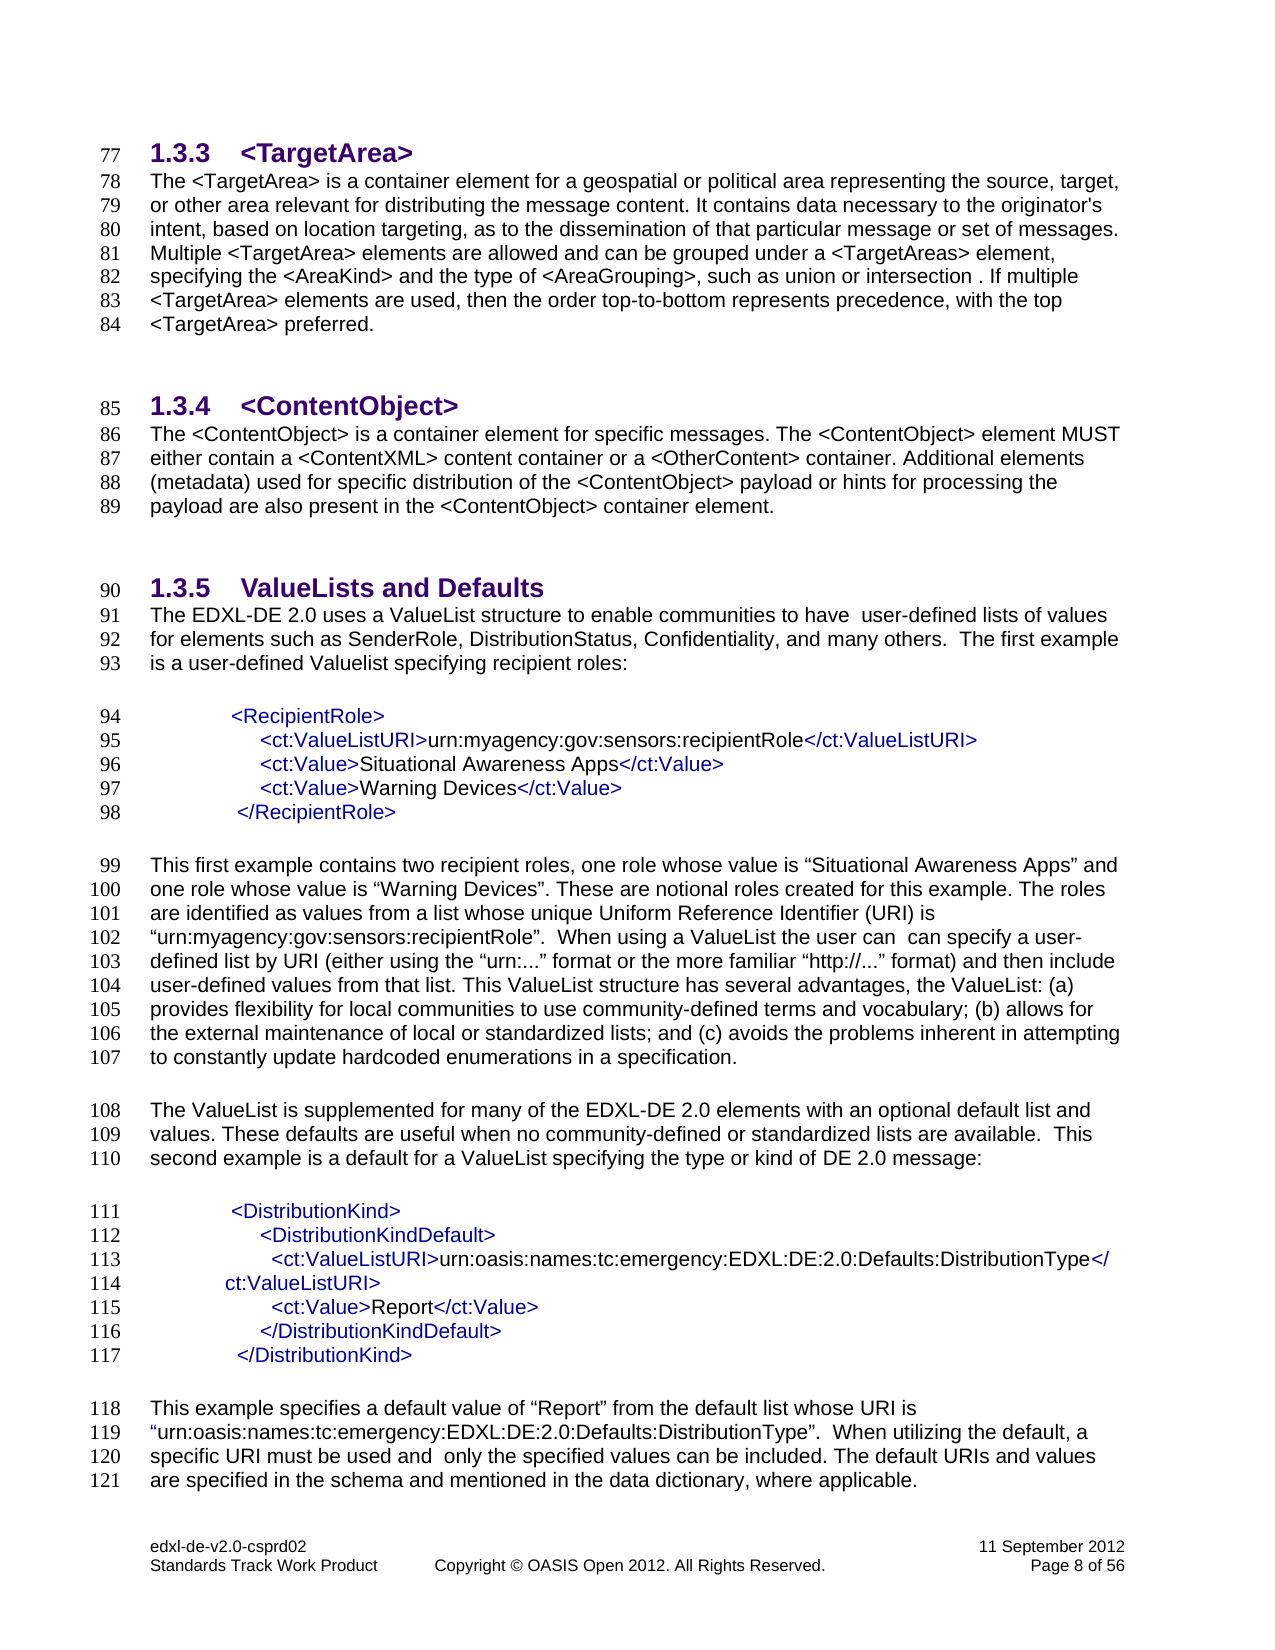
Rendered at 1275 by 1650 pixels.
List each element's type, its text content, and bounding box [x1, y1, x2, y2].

subtitle ValueLists and Defaults [150, 572, 1125, 603]
subtitle <ContentObject> [150, 390, 1125, 422]
text <RecipientRole> <ct:ValueListURI>urn:myagency:gov:sensors:recipientRole</ct:ValueListURI> <ct:Value>Situational Awareness Apps</ct:Value> <ct:Value>Warning Devices</ct:Value> </RecipientRole> [225, 704, 1125, 824]
text The ValueList is supplemented for many of the EDXL-DE 2.0 elements with an optional default list and values. These defaults are useful when no community-defined or standardized lists are available. This second example is a default for a ValueList specifying the type or kind of DE 2.0 message: [150, 1098, 1125, 1169]
text The <TargetArea> is a container element for a geospatial or political area representing the source, target, or other area relevant for distributing the message content. It contains data necessary to the originator's intent, based on location targeting, as to the dissemination of that particular message or set of messages. Multiple <TargetArea> elements are allowed and can be grouped under a <TargetAreas> element, specifying the <AreaKind> and the type of <AreaGrouping>, such as union or intersection . If multiple <TargetArea> elements are used, then the order top-to-bottom represents precedence, with the top <TargetArea> preferred. [150, 168, 1125, 336]
text This first example contains two recipient roles, one role whose value is “Situational Awareness Apps” and one role whose value is “Warning Devices”. These are notional roles created for this example. The roles are identified as values from a list whose unique Uniform Reference Identifier (URI) is “urn:myagency:gov:sensors:recipientRole”. When using a ValueList the user can can specify a user-defined list by URI (either using the “urn:...” format or the more familiar “http://...” format) and then include user-defined values from that list. This ValueList structure has several advantages, the ValueList: (a) provides flexibility for local communities to use community-defined terms and vocabulary; (b) allows for the external maintenance of local or standardized lists; and (c) avoids the problems inherent in attempting to constantly update hardcoded enumerations in a specification. [150, 853, 1125, 1068]
text The <ContentObject> is a container element for specific messages. The <ContentObject> element MUST either contain a <ContentXML> content container or a <OtherContent> container. Additional elements (metadata) used for specific distribution of the <ContentObject> payload or hints for processing the payload are also present in the <ContentObject> container element. [150, 422, 1125, 517]
subtitle <TargetArea> [150, 137, 1125, 168]
text This example specifies a default value of “Report” from the default list whose URI is “urn:oasis:names:tc:emergency:EDXL:DE:2.0:Defaults:DistributionType”. When utilizing the default, a specific URI must be used and only the specified values can be included. The default URIs and values are specified in the schema and mentioned in the data dictionary, where applicable. [150, 1396, 1125, 1491]
text <DistributionKind> <DistributionKindDefault> <ct:ValueListURI>urn:oasis:names:tc:emergency:EDXL:DE:2.0:Defaults:DistributionType</ct:ValueListURI> <ct:Value>Report</ct:Value> </DistributionKindDefault> </DistributionKind> [225, 1199, 1125, 1366]
text The EDXL-DE 2.0 uses a ValueList structure to enable communities to have user-defined lists of values for elements such as SenderRole, DistributionStatus, Confidentiality, and many others. The first example is a user-defined Valuelist specifying recipient roles: [150, 603, 1125, 675]
